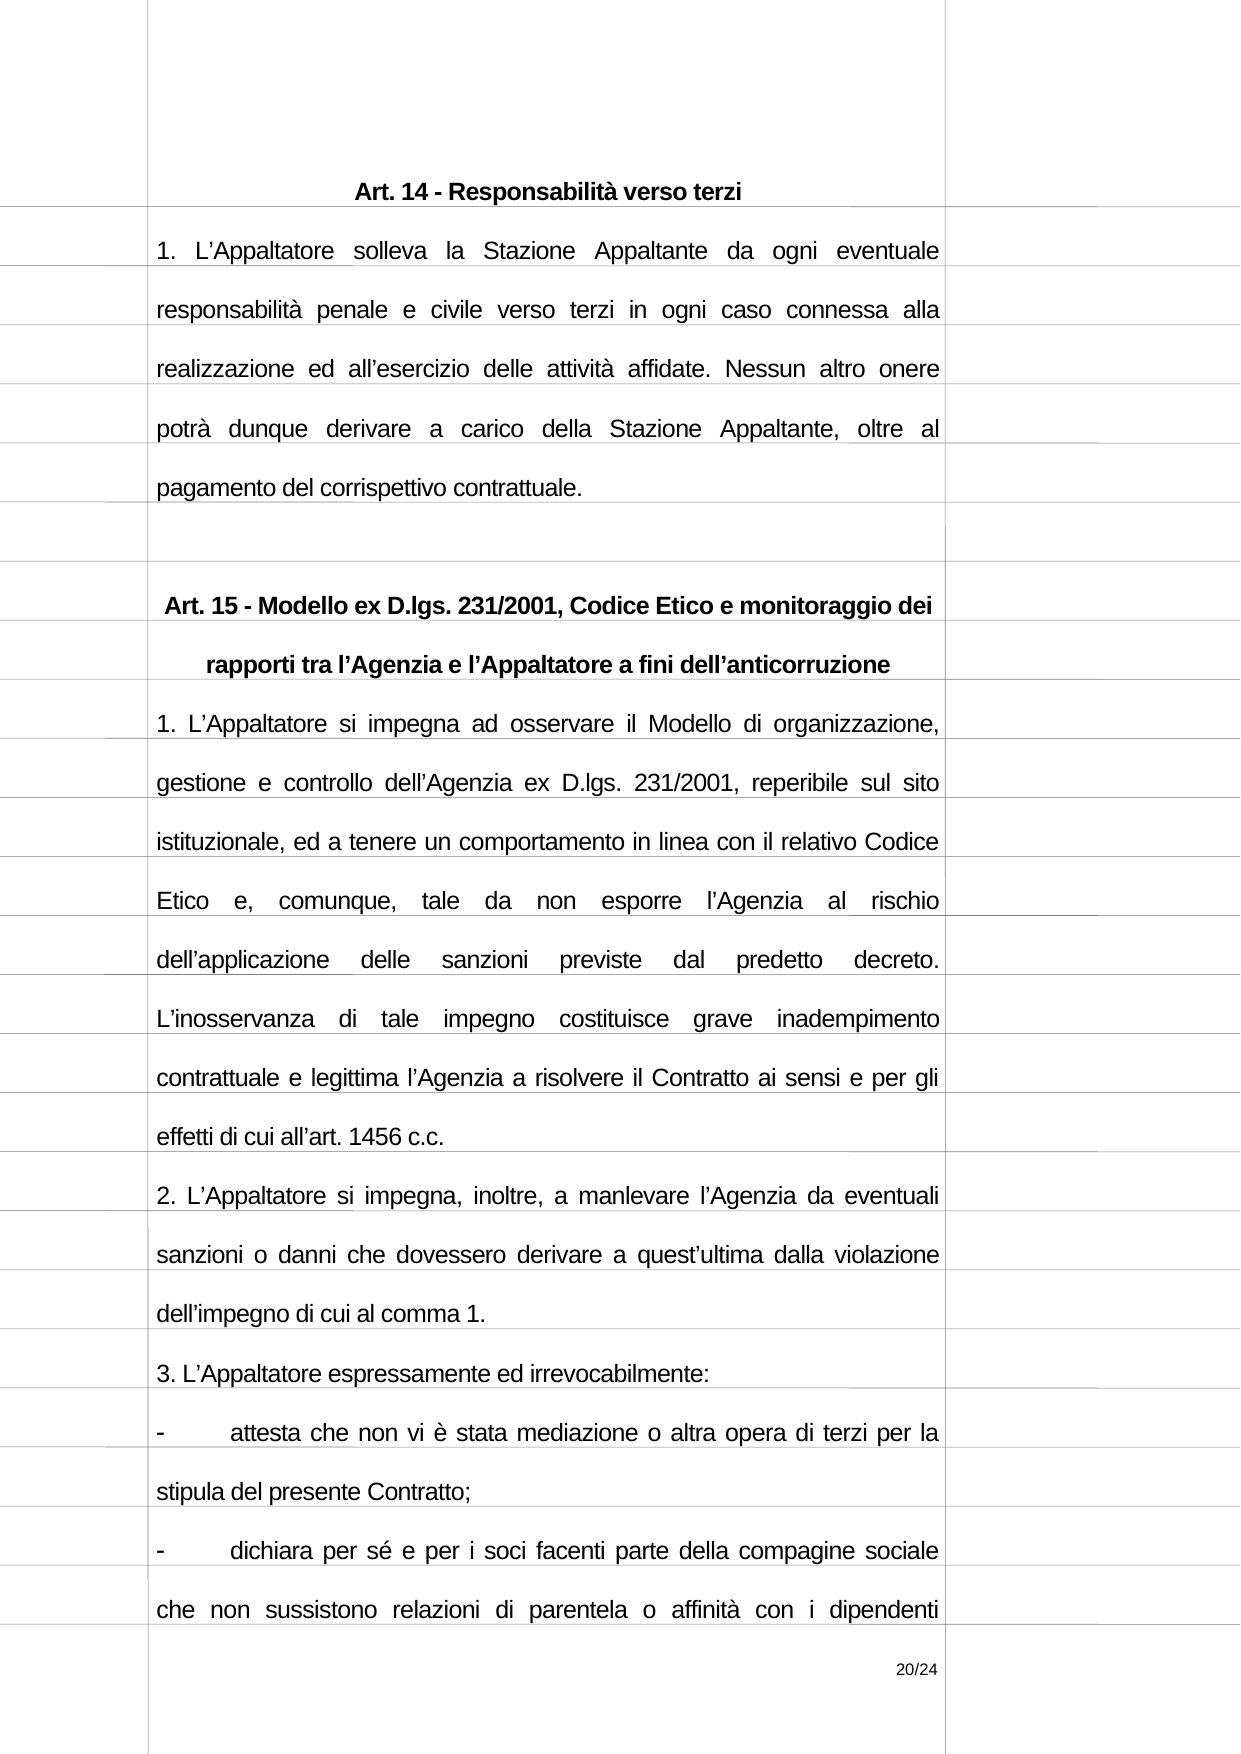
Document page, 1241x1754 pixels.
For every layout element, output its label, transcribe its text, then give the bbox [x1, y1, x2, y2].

text [156, 1330, 941, 1335]
text rapporti tra l’Agenzia e l’Appaltatore a fini dell’anticorruzione [156, 621, 941, 678]
list attesta che non vi è stata mediazione o altra opera di terzi per la [156, 1394, 941, 1446]
text 1. L’Appaltatore si impegna ad osservare il Modello di organizzazione, [156, 685, 941, 738]
text sanzioni o danni che dovessero derivare a quest’ultima dalla violazione [156, 1212, 941, 1269]
list che non sussistono relazioni di parentela o affinità con i dipendenti [156, 1566, 941, 1623]
text effetti di cui all’art. 1456 c.c. [156, 1093, 941, 1151]
text Art. 15 - Modello ex D.lgs. 231/2001, Codice Etico e monitoraggio dei [156, 567, 941, 619]
text [156, 1389, 941, 1394]
text dell’applicazione delle sanzioni previste dal predetto decreto. [156, 916, 941, 974]
text Art. 14 - Responsabilità verso terzi [156, 153, 941, 206]
text Etico e, comunque, tale da non esporre l’Agenzia al rischio [156, 857, 941, 915]
text realizzazione ed all’esercizio delle attività affidate. Nessun altro onere [156, 326, 941, 383]
text L’inosservanza di tale impegno costituisce grave inadempimento [156, 975, 941, 1033]
text [156, 207, 941, 213]
text gestione e controllo dell’Agenzia ex D.lgs. 231/2001, reperibile sul sito [156, 739, 941, 797]
text contrattuale e legittima l’Agenzia a risolvere il Contratto ai sensi e per gli [156, 1034, 941, 1092]
text [156, 680, 941, 685]
text 3. L’Appaltatore espressamente ed irrevocabilmente: [156, 1335, 941, 1387]
text potrà dunque derivare a carico della Stazione Appaltante, oltre al [156, 385, 941, 442]
list dichiara per sé e per i soci facenti parte della compagine sociale [156, 1512, 941, 1564]
list [156, 1507, 941, 1512]
list stipula del presente Contratto; [156, 1448, 941, 1505]
text responsabilità penale e civile verso terzi in ogni caso connessa alla [156, 267, 941, 324]
text 2. L’Appaltatore si impegna, inoltre, a manlevare l’Agenzia da eventuali [156, 1158, 941, 1210]
text dell’impegno di cui al comma 1. [156, 1271, 941, 1328]
text 1. L’Appaltatore solleva la Stazione Appaltante da ogni eventuale [156, 213, 941, 265]
text istituzionale, ed a tenere un comportamento in linea con il relativo Codice [156, 798, 941, 856]
text pagamento del corrispettivo contrattuale. [156, 444, 941, 501]
